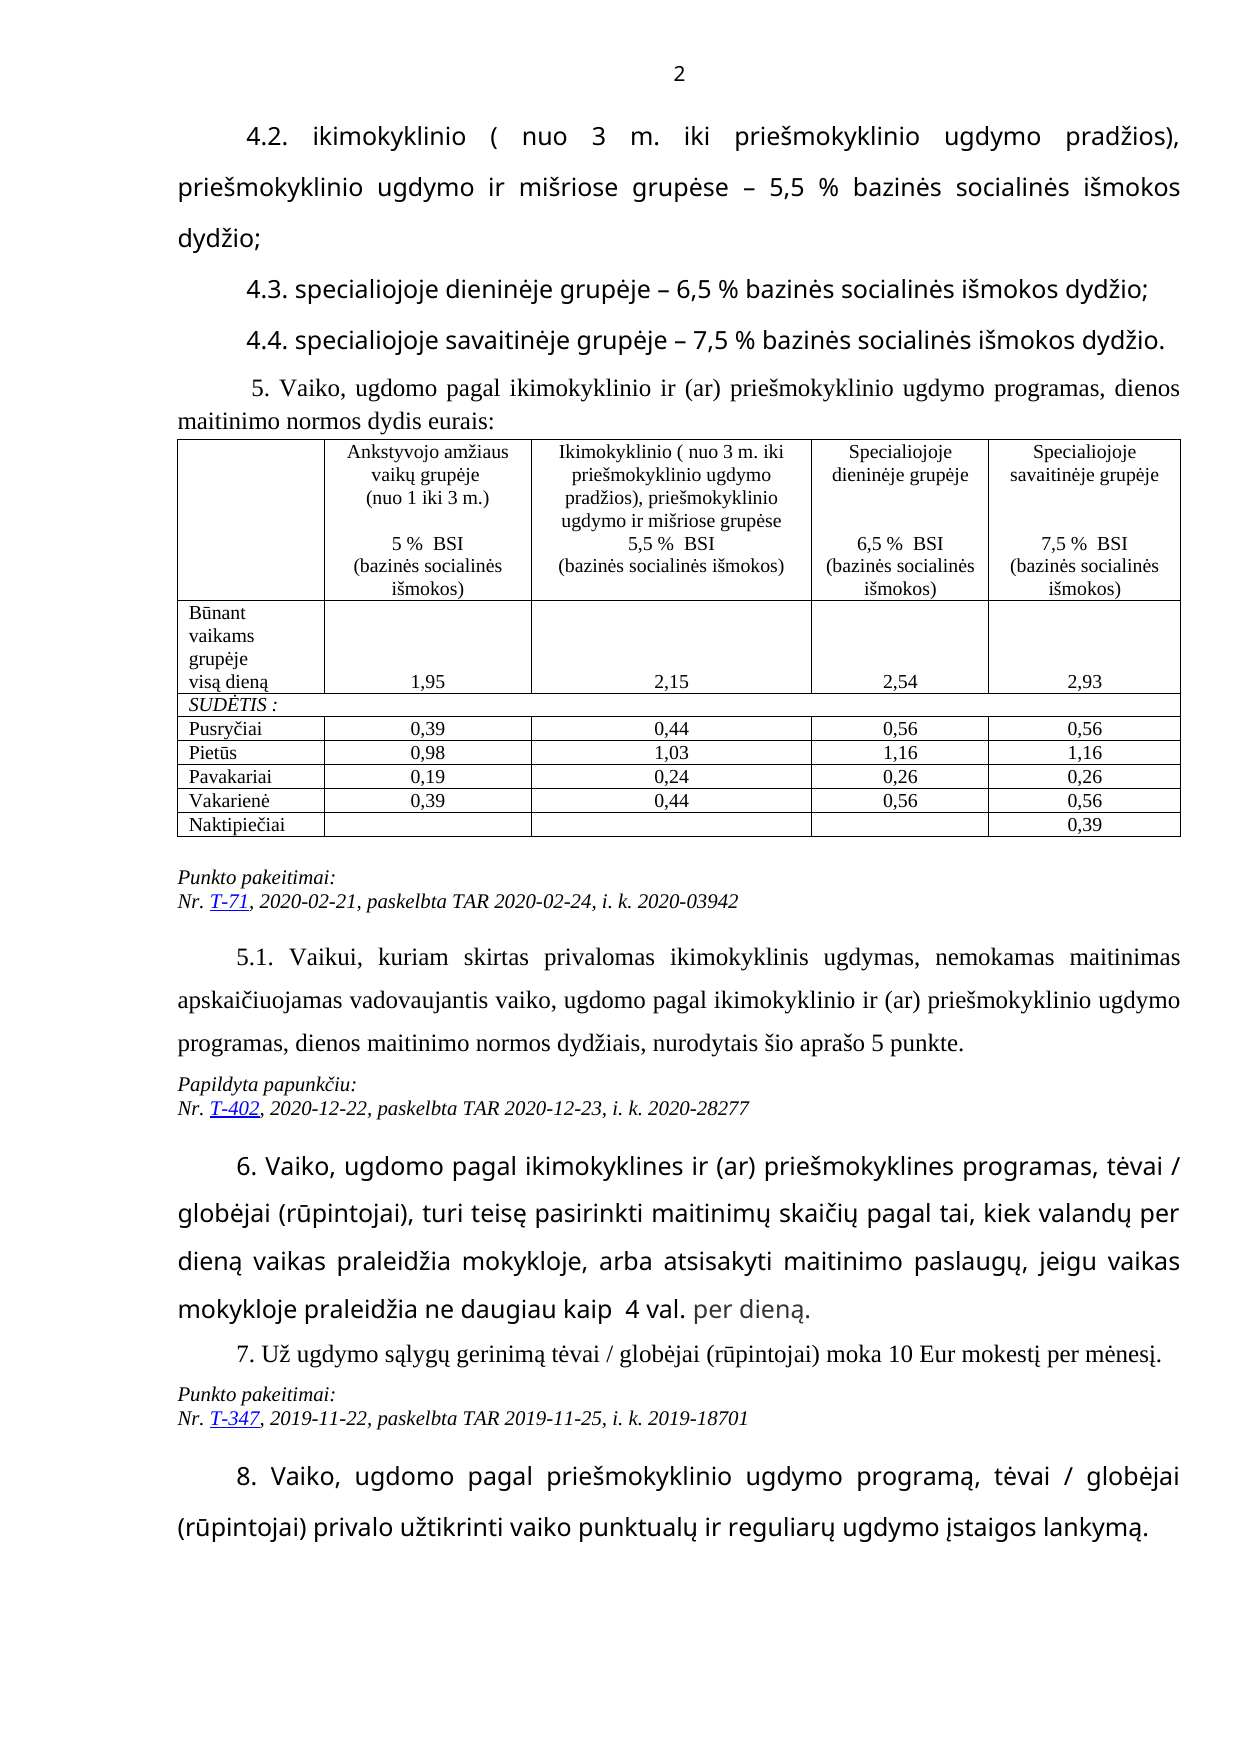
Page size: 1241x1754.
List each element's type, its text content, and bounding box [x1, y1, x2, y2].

table_cell Pusryčiai [178, 717, 324, 740]
table_cell 0,26 [989, 765, 1180, 788]
table_cell SUDĖTIS : [178, 694, 324, 716]
table_cell Pavakariai [178, 765, 324, 788]
table_cell Vakarienė [178, 789, 324, 812]
table_cell 1,16 [989, 741, 1180, 764]
table_header Specialiojoje savaitinėje grupėje 7,5 % BSI (bazinės socialinės išmokos) [989, 440, 1180, 600]
table_cell [532, 813, 811, 836]
table_cell 1,95 [325, 601, 531, 692]
table_header Ankstyvojo amžiaus vaikų grupėje (nuo 1 iki 3 m.) 5 % BSI (bazinės socialinės išmokos) [325, 440, 531, 600]
table_cell 1,16 [812, 741, 988, 764]
table_header Specialiojoje dieninėje grupėje 6,5 % BSI (bazinės socialinės išmokos) [812, 440, 988, 600]
table_cell 0,39 [325, 789, 531, 812]
text Nr. T-347, 2019-11-22, paskelbta TAR 2019-11-25, i. k. 2019-18701 [177, 1406, 1181, 1430]
table_cell 0,56 [989, 789, 1180, 812]
table_cell [812, 694, 989, 716]
text 5. Vaiko, ugdomo pagal ikimokyklinio ir (ar) priešmokyklinio ugdymo programas, dienos maitinimo normos dydis eurais: [177, 373, 1181, 435]
text 8. Vaiko, ugdomo pagal priešmokyklinio ugdymo programą, tėvai / globėjai (rūpintojai) privalo užtikrinti vaiko punktualų ir reguliarų ugdymo įstaigos lankymą. [177, 1459, 1181, 1544]
table_cell 0,19 [325, 765, 531, 788]
table_cell 0,56 [989, 717, 1180, 740]
table_cell [812, 813, 988, 836]
table_cell [989, 694, 1180, 716]
table_cell [324, 694, 531, 716]
table_header [178, 440, 324, 600]
table_cell 0,44 [532, 789, 811, 812]
text Papildyta papunkčiu: [177, 1072, 1181, 1096]
text 6. Vaiko, ugdomo pagal ikimokyklines ir (ar) priešmokyklines programas, tėvai / globėjai (rūpintojai), turi teisę pasirinkti maitinimų skaičių pagal tai, kiek valandų per dieną vaikas praleidžia mokykloje, arba atsisakyti maitinimo paslaugų, jeigu vaikas mokykloje praleidžia ne daugiau kaip 4 val. per dieną. [177, 1148, 1181, 1325]
text Punkto pakeitimai: [177, 1382, 1181, 1406]
table_cell 2,15 [532, 601, 811, 692]
table_cell 1,03 [532, 741, 811, 764]
table_cell 0,56 [812, 717, 988, 740]
table_cell 0,24 [532, 765, 811, 788]
text 4.3. specialiojoje dieninėje grupėje – 6,5 % bazinės socialinės išmokos dydžio; [177, 271, 1181, 305]
text 5.1. Vaikui, kuriam skirtas privalomas ikimokyklinis ugdymas, nemokamas maitinimas apskaičiuojamas vadovaujantis vaiko, ugdomo pagal ikimokyklinio ir (ar) priešmokyklinio ugdymo programas, dienos maitinimo normos dydžiais, nurodytais šio aprašo 5 punkte. [177, 942, 1181, 1057]
text 7. Už ugdymo sąlygų gerinimą tėvai / globėjai (rūpintojai) moka 10 Eur mokestį per mėnesį. [177, 1339, 1181, 1368]
table_cell 2,93 [989, 601, 1180, 692]
table_cell 0,39 [989, 813, 1180, 836]
table_cell Būnant vaikams grupėje visą dieną [178, 601, 324, 692]
table_cell [531, 694, 812, 716]
table_cell [325, 813, 531, 836]
table_cell 0,44 [532, 717, 811, 740]
table_cell 0,26 [812, 765, 988, 788]
text Nr. T-402, 2020-12-22, paskelbta TAR 2020-12-23, i. k. 2020-28277 [177, 1096, 1181, 1120]
table_cell Naktipiečiai [178, 813, 324, 836]
table_cell Pietūs [178, 741, 324, 764]
table_cell 0,56 [812, 789, 988, 812]
text 4.2. ikimokyklinio ( nuo 3 m. iki priešmokyklinio ugdymo pradžios), priešmokyklinio ugdymo ir mišriose grupėse – 5,5 % bazinės socialinės išmokos dydžio; [177, 118, 1181, 254]
table_cell 2,54 [812, 601, 988, 692]
table_cell 0,98 [325, 741, 531, 764]
text 4.4. specialiojoje savaitinėje grupėje – 7,5 % bazinės socialinės išmokos dydžio. [177, 322, 1181, 356]
text Nr. T-71, 2020-02-21, paskelbta TAR 2020-02-24, i. k. 2020-03942 [177, 889, 1181, 913]
table_header Ikimokyklinio ( nuo 3 m. iki priešmokyklinio ugdymo pradžios), priešmokyklinio ugdymo ir mišriose grupėse 5,5 % BSI (bazinės socialinės išmokos) [532, 440, 811, 600]
text Punkto pakeitimai: [177, 865, 1181, 889]
table_cell 0,39 [325, 717, 531, 740]
